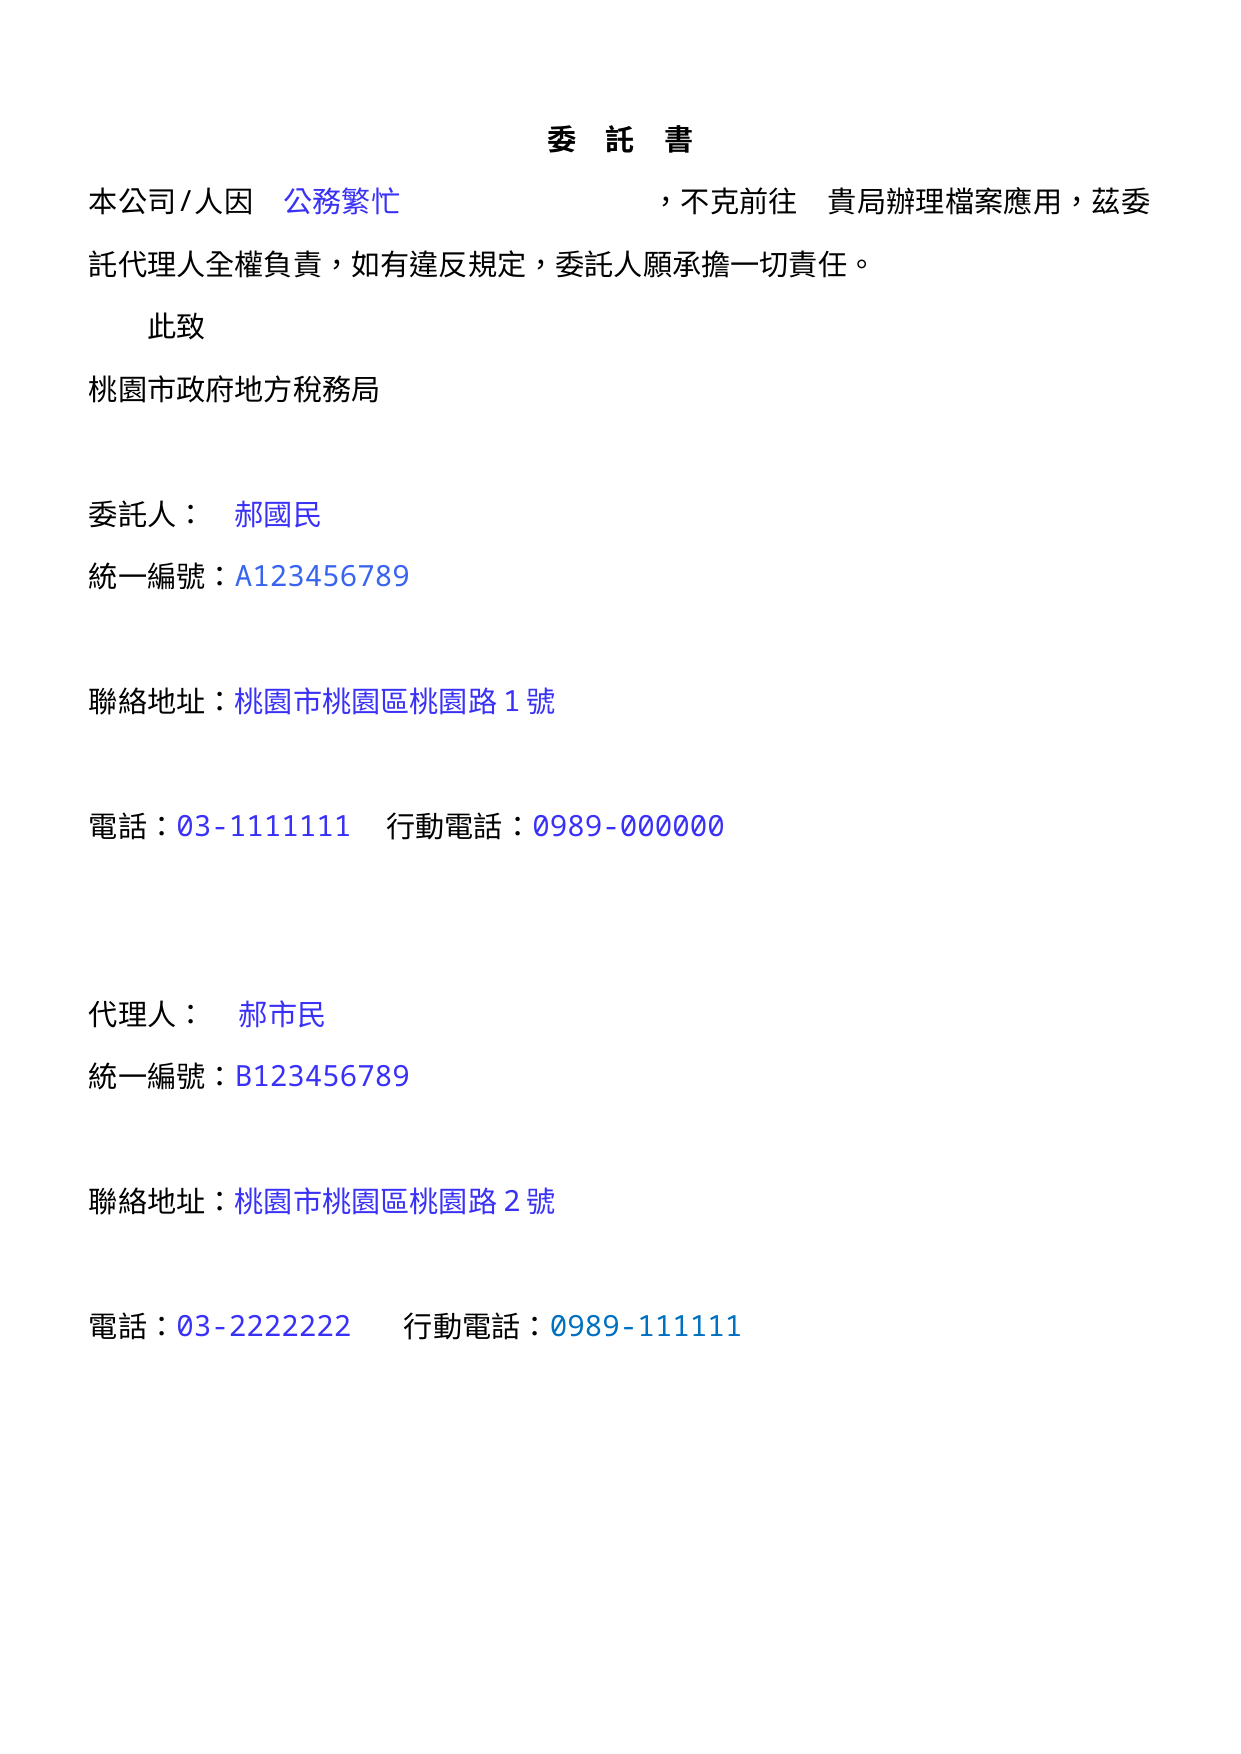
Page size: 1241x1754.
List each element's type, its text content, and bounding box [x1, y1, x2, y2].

text 代理人： 郝市民 [89, 971, 1152, 1033]
text 桃園市政府地方稅務局 [89, 346, 1152, 408]
text 統一編號：B123456789 [89, 1033, 1152, 1096]
text 聯絡地址：桃園市桃園區桃園路2號 [89, 1158, 1152, 1221]
text 電話：03-1111111 行動電話：0989-000000 [89, 783, 1152, 846]
text 本公司/人因 公務繁忙 ，不克前往 貴局辦理檔案應用，茲委託代理人全權負責，如有違反規定，委託人願承擔一切責任。 [89, 158, 1152, 283]
text 統一編號：A123456789 [89, 533, 1152, 596]
text 此致 [89, 283, 1152, 346]
text 委 託 書 [89, 96, 1152, 158]
text 委託人： 郝國民 [89, 471, 1152, 533]
text 聯絡地址：桃園市桃園區桃園路1號 [89, 658, 1152, 721]
text 電話：03-2222222 行動電話：0989-111111 [89, 1283, 1152, 1346]
